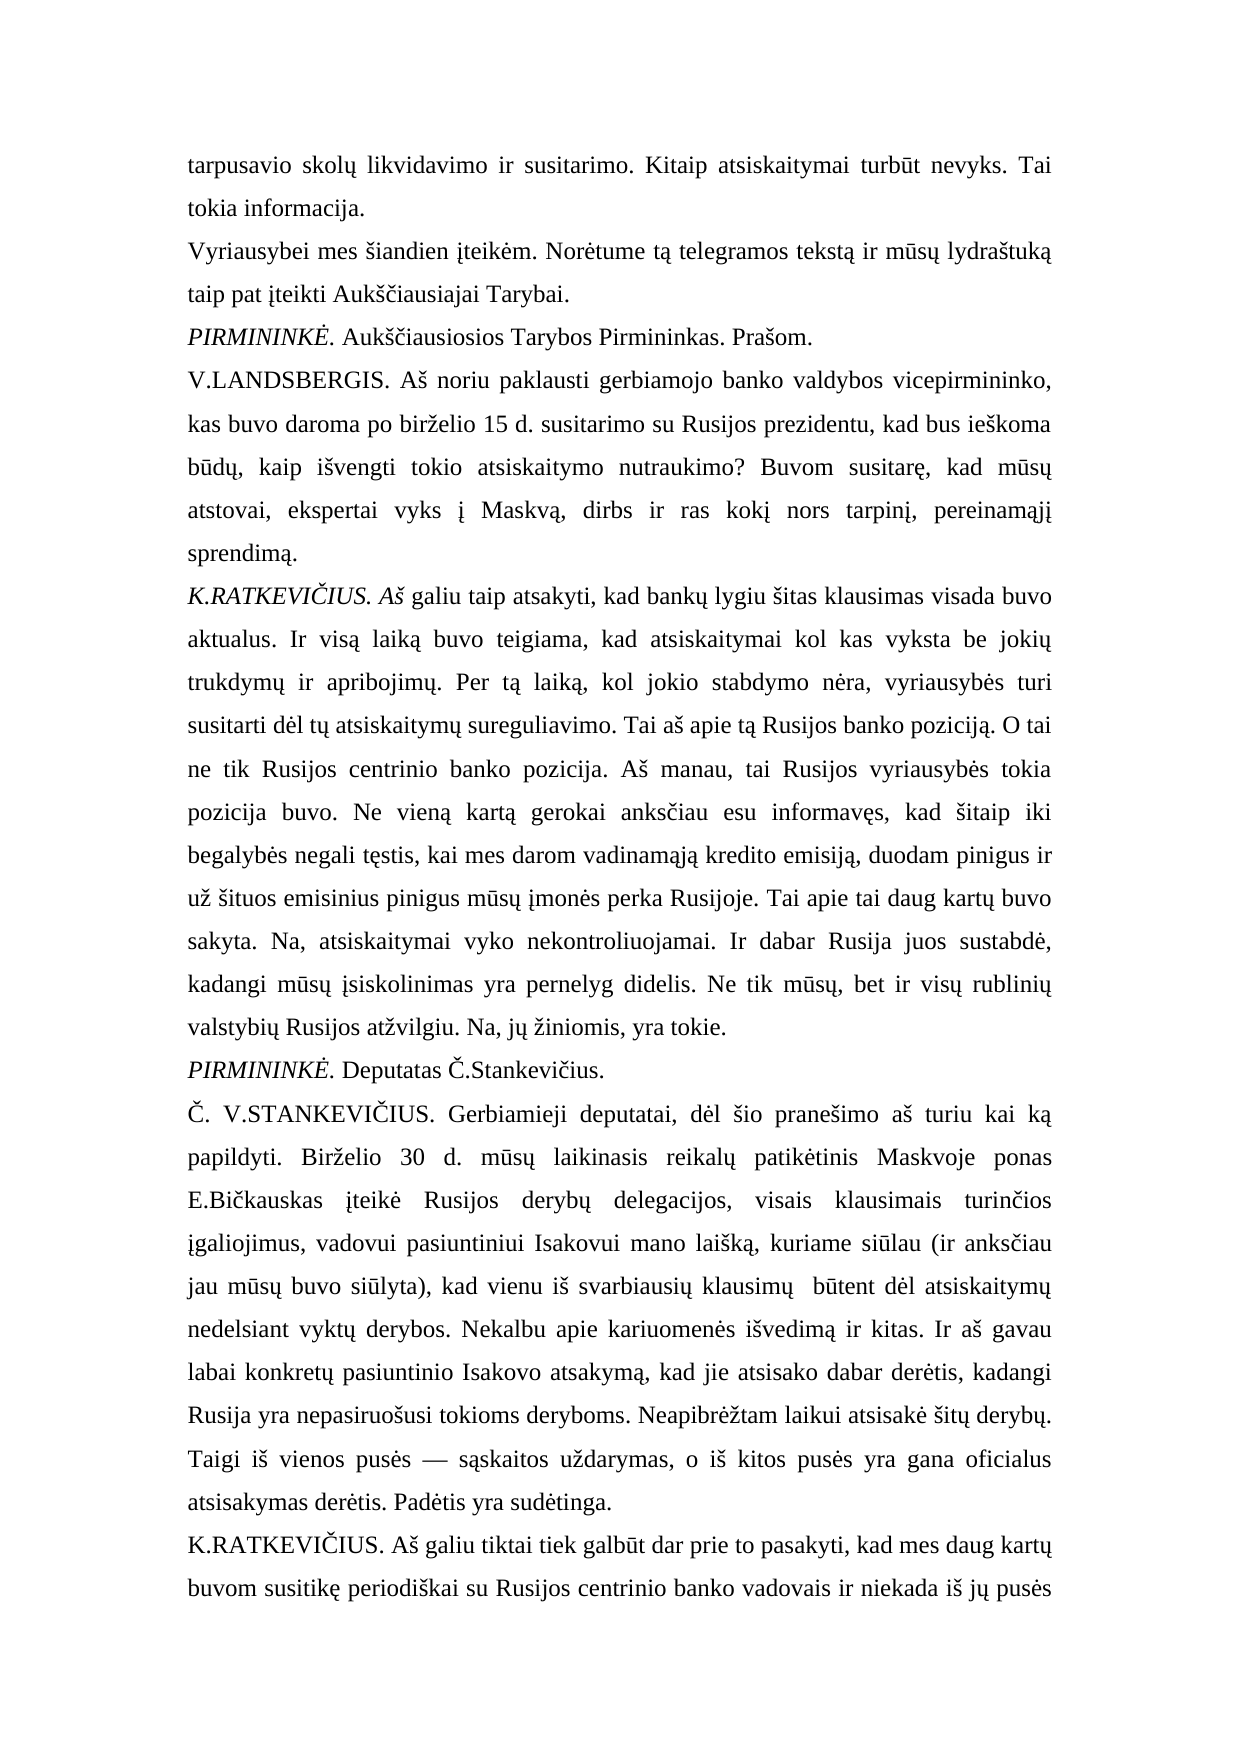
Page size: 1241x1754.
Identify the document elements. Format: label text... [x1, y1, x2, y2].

text Č. V.STANKEVIČIUS. Gerbiamieji deputatai, dėl šio pranešimo aš turiu kai ką papildyti. Birželio 30 d. mūsų laikinasis reikalų patikėtinis Maskvoje ponas E.Bičkauskas įteikė Rusijos derybų delegacijos, visais klausimais turinčios įgaliojimus, vadovui pasiuntiniui Isakovui mano laišką, kuriame siūlau (ir anksčiau jau mūsų buvo siūlyta), kad vienu iš svarbiausių klausimų būtent dėl atsiskaitymų nedelsiant vyktų derybos. Nekalbu apie kariuomenės išvedimą ir kitas. Ir aš gavau labai konkretų pasiuntinio Isakovo atsakymą, kad jie atsisako dabar derėtis, kadangi Rusija yra nepasiruošusi tokioms deryboms. Neapibrėžtam laikui atsisakė šitų derybų. Taigi iš vienos pusės — sąskaitos uždarymas, o iš kitos pusės yra gana oficialus atsisakymas derėtis. Padėtis yra sudėtinga. [187, 1099, 1053, 1516]
text V.LANDSBERGIS. Aš noriu paklausti gerbiamojo banko valdybos vicepirmininko, kas buvo daroma po birželio 15 d. susitarimo su Rusijos prezidentu, kad bus ieškoma būdų, kaip išvengti tokio atsiskaitymo nutraukimo? Buvom susitarę, kad mūsų atstovai, ekspertai vyks į Maskvą, dirbs ir ras kokį nors tarpinį, pereinamąjį sprendimą. [187, 366, 1053, 567]
text PIRMININKĖ. Deputatas Č.Stankevičius. [187, 1056, 1053, 1084]
text Vyriausybei mes šiandien įteikėm. Norėtume tą telegramos tekstą ir mūsų lydraštuką taip pat įteikti Aukščiausiajai Tarybai. [187, 236, 1053, 308]
text K.RATKEVIČIUS. Aš galiu taip atsakyti, kad bankų lygiu šitas klausimas visada buvo aktualus. Ir visą laiką buvo teigiama, kad atsiskaitymai kol kas vyksta be jokių trukdymų ir apribojimų. Per tą laiką, kol jokio stabdymo nėra, vyriausybės turi susitarti dėl tų atsiskaitymų sureguliavimo. Tai aš apie tą Rusijos banko poziciją. O tai ne tik Rusijos centrinio banko pozicija. Aš manau, tai Rusijos vyriausybės tokia pozicija buvo. Ne vieną kartą gerokai anksčiau esu informavęs, kad šitaip iki begalybės negali tęstis, kai mes darom vadinamąją kredito emisiją, duodam pinigus ir už šituos emisinius pinigus mūsų įmonės perka Rusijoje. Tai apie tai daug kartų buvo sakyta. Na, atsiskaitymai vyko nekontroliuojamai. Ir dabar Rusija juos sustabdė, kadangi mūsų įsiskolinimas yra pernelyg didelis. Ne tik mūsų, bet ir visų rublinių valstybių Rusijos atžvilgiu. Na, jų žiniomis, yra tokie. [187, 581, 1053, 1041]
text tarpusavio skolų likvidavimo ir susitarimo. Kitaip atsiskaitymai turbūt nevyks. Tai tokia informacija. [187, 150, 1053, 222]
text PIRMININKĖ. Aukščiausiosios Tarybos Pirmininkas. Prašom. [187, 322, 1053, 351]
text K.RATKEVIČIUS. Aš galiu tiktai tiek galbūt dar prie to pasakyti, kad mes daug kartų buvom susitikę periodiškai su Rusijos centrinio banko vadovais ir niekada iš jų pusės [187, 1530, 1053, 1602]
